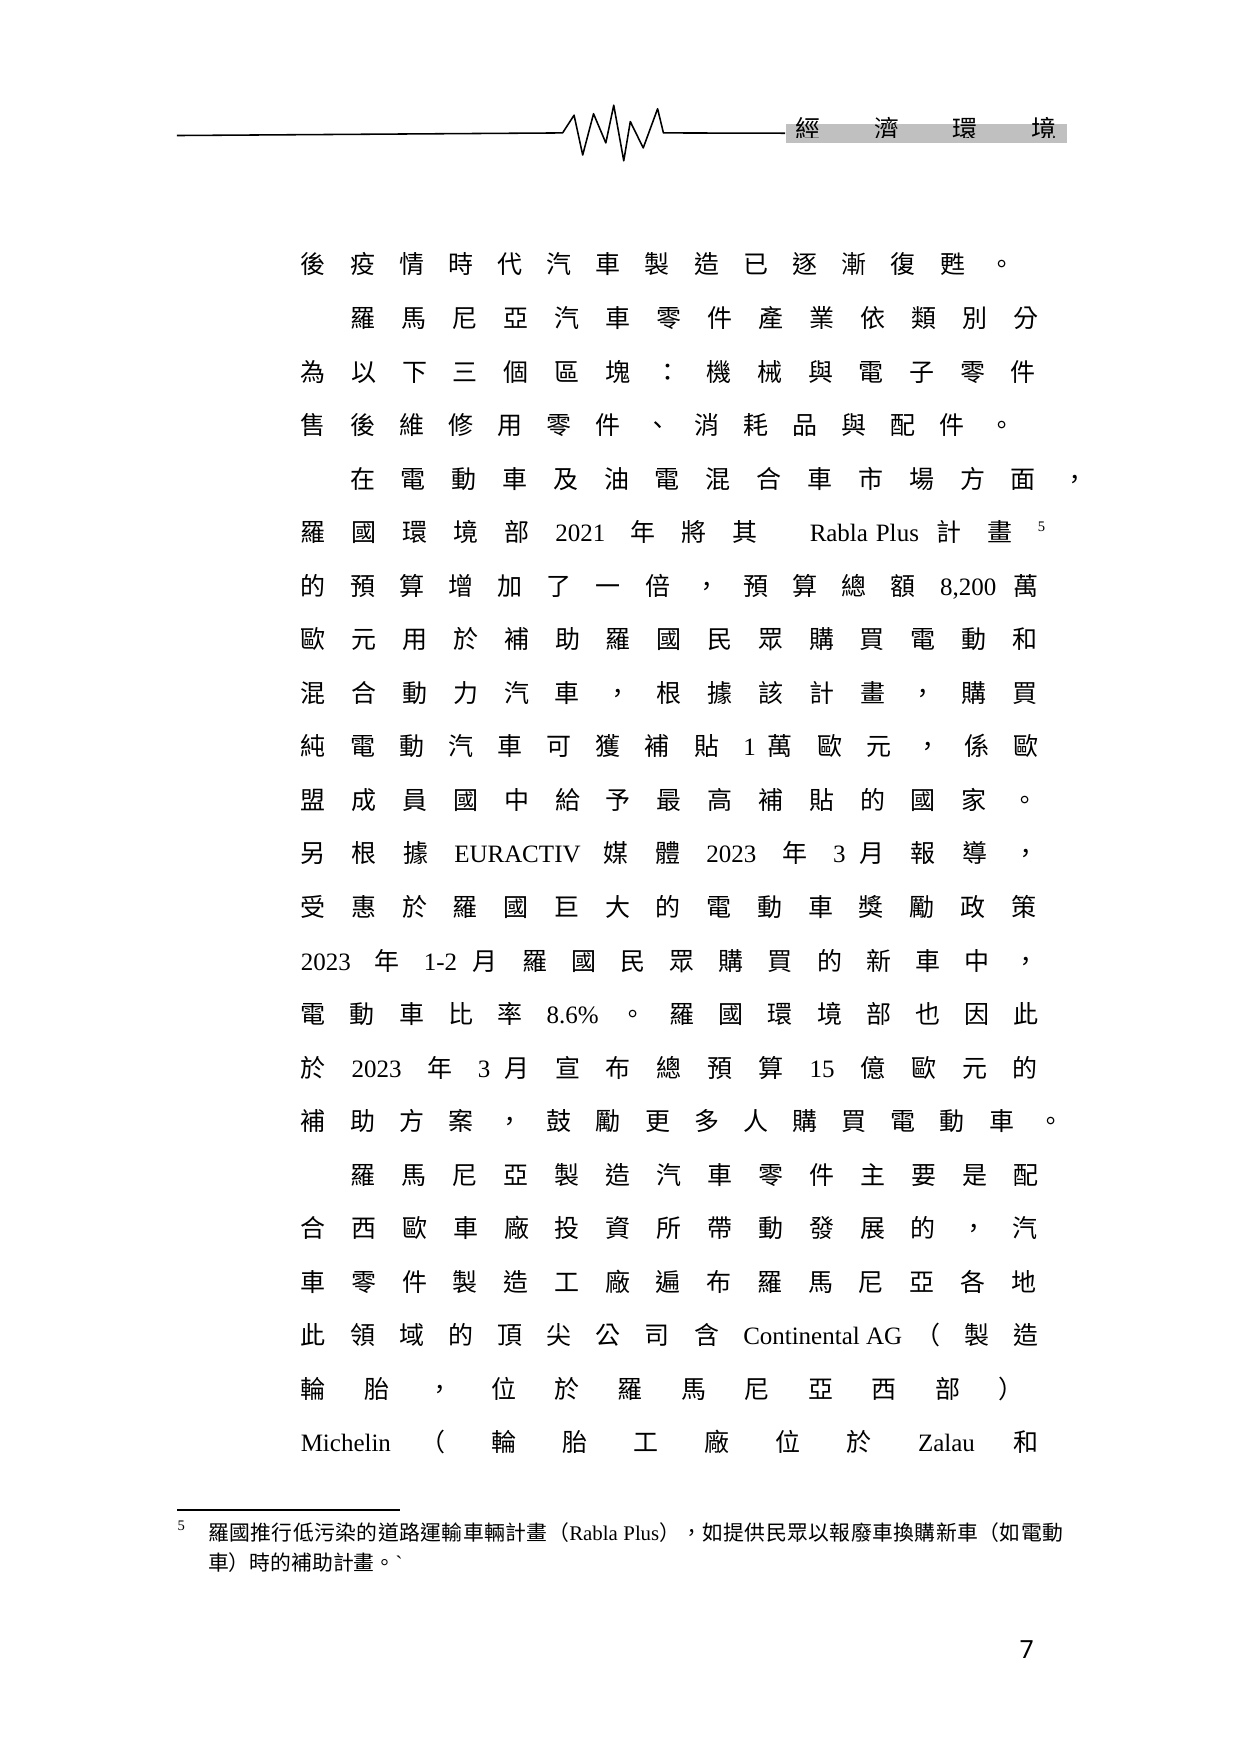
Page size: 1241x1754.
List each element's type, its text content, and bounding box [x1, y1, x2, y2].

text 羅馬尼亞汽車零件產業依類別分為以下三個區塊：機械與電子零件、售後維修用零件、消耗品與配件。 [276, 290, 1063, 450]
text 羅馬尼亞製造汽車零件主要是配合西歐車廠投資所帶動發展的，汽車零件製造工廠遍布羅馬尼亞各地。此領域的頂尖公司含Continental AG（製造輪胎，位於羅馬尼亞西部）、Michelin（輪胎工廠位於Zalau和Floresti）、Pirelli（輪胎工廠位於Slatina）、Star Transmision（變速箱工廠位於Cugir）、Honeywell、Amberger Werzeugbau Cluj等。 [276, 1146, 1063, 1468]
text 在電動車及油電混合車市場方面，羅國環境部2021年將其 Rabla Plus計畫的預算增加了一倍，預算總額8,200萬歐元用於補助羅國民眾購買電動和混合動力汽車，根據該計畫，購買純電動汽車可獲補貼1萬歐元，係歐盟成員國中給予最高補貼的國家。另根據EURACTIV媒體2023年3月報導，受惠於羅國巨大的電動車獎勵政策，2023年1-2月羅國民眾購買的新車中，電動車比率8.6%。羅國環境部也因此於2023年3月宣布總預算15億歐元的補助方案，鼓勵更多人購買電動車。 [276, 450, 1063, 1146]
text 羅國推行低污染的道路運輸車輛計畫（Rabla Plus），如提供民眾以報廢車換購新車（如電動車）時的補助計畫。` [177, 1516, 1063, 1577]
text 後疫情時代汽車製造已逐漸復甦。 [276, 236, 1063, 290]
